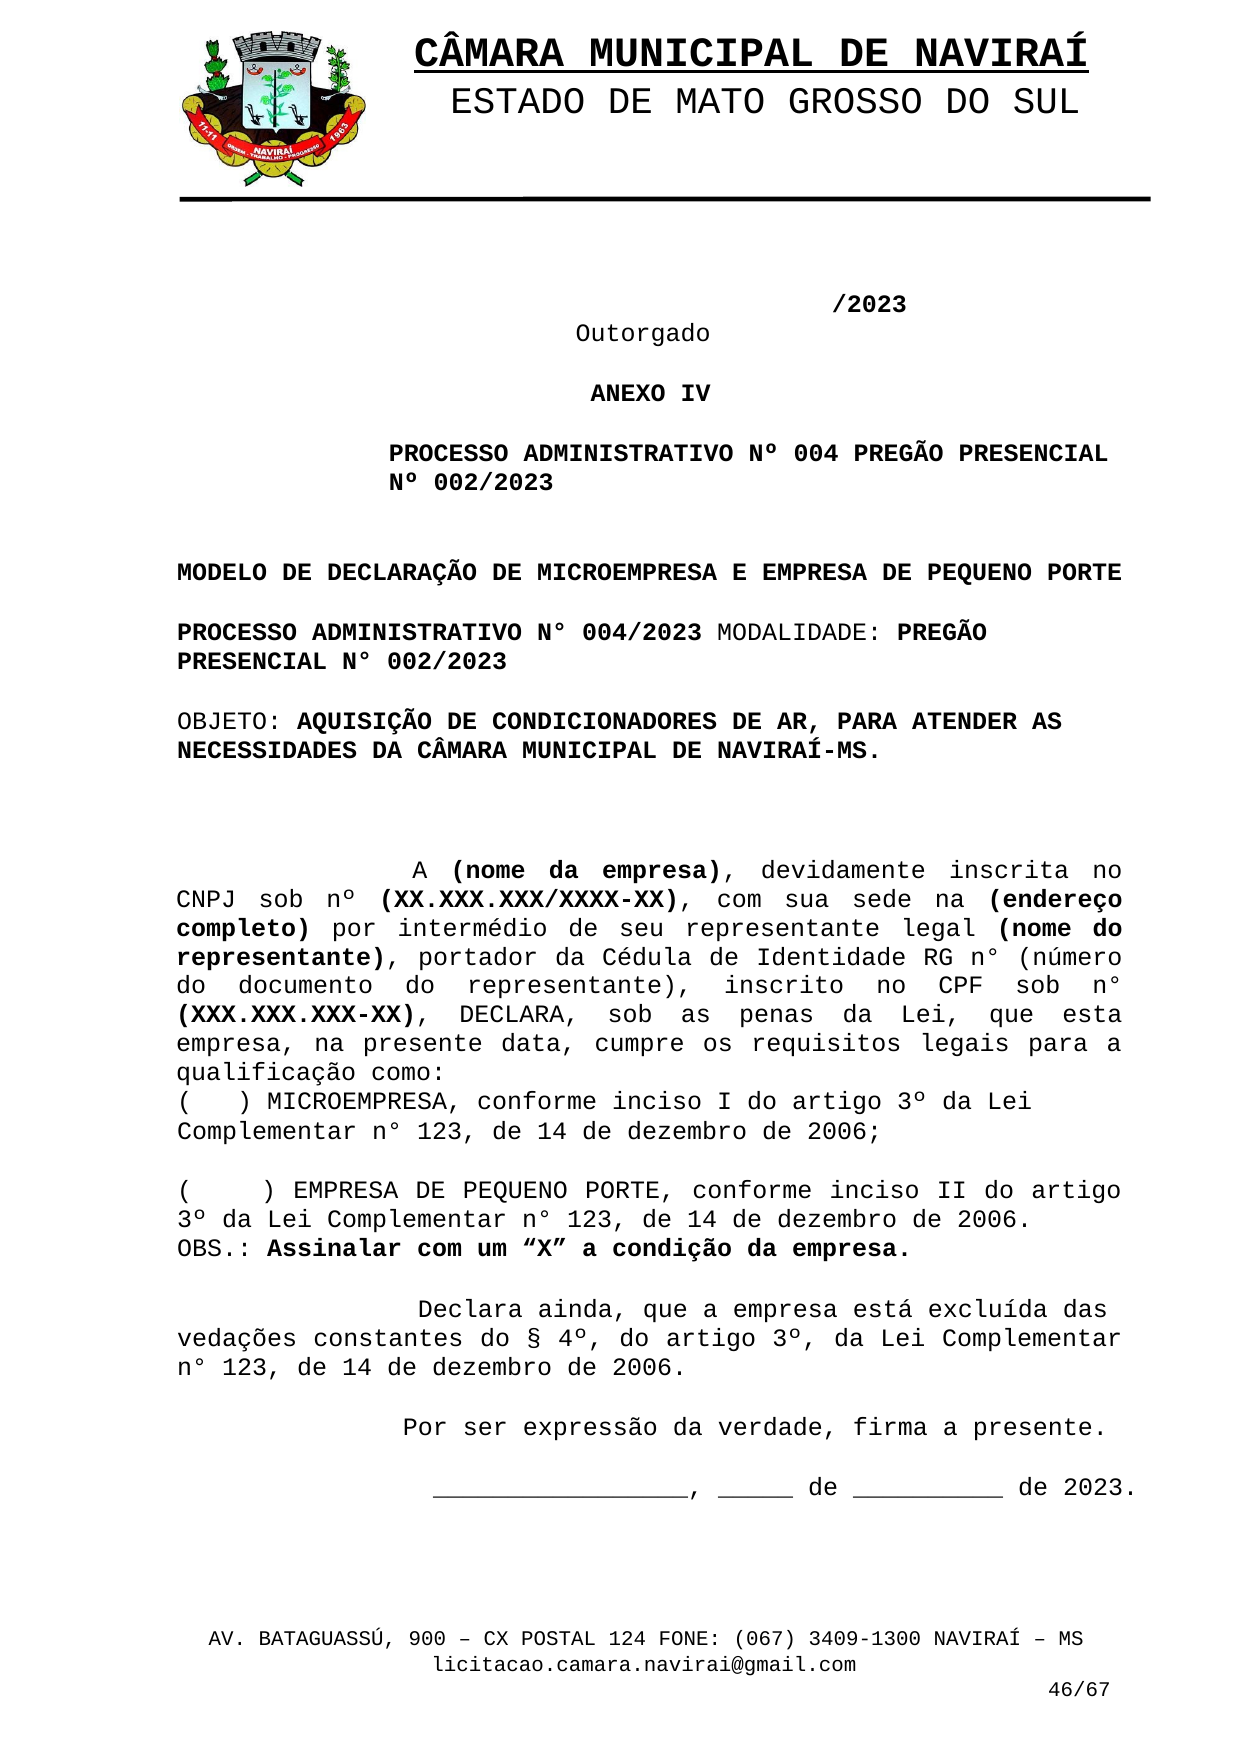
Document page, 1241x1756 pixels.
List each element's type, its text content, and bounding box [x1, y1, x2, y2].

text ( ) EMPRESA DE PEQUENO PORTE, conforme inciso II do artigo 3º da Lei Complementar n° 123, de 14 de dezembro de 2006. [177, 1178, 1122, 1235]
text ( ) MICROEMPRESA, conforme inciso I do artigo 3º da Lei [177, 1089, 1122, 1117]
text Outorgado [192, 320, 1108, 348]
text _________________, _____ de __________ de 2023. [419, 1474, 1138, 1502]
text PROCESSO ADMINISTRATIVO Nº 004 PREGÃO PRESENCIAL Nº 002/2023 [388, 440, 1138, 497]
text ANEXO IV [192, 380, 1108, 408]
text Declara ainda, que a empresa está excluída das [177, 1296, 1122, 1324]
text vedações constantes do § 4º, do artigo 3º, da Lei Complementar n° 123, de 14 de dezembro de 2006. [177, 1326, 1122, 1383]
text Por ser expressão da verdade, firma a presente. [177, 1414, 1122, 1443]
text OBJETO: AQUISIÇÃO DE CONDICIONADORES DE AR, PARA ATENDER AS NECESSIDADES DA CÂMARA MUNICIPAL DE NAVIRAÍ-MS. [177, 708, 1138, 766]
text Complementar n° 123, de 14 de dezembro de 2006; [177, 1118, 1122, 1147]
text MODELO DE DECLARAÇÃO DE MICROEMPRESA E EMPRESA DE PEQUENO PORTE [177, 559, 1138, 588]
subtitle PROCESSO ADMINISTRATIVO N° 004/2023 MODALIDADE: PREGÃO PRESENCIAL N° 002/2023 [177, 619, 1138, 677]
text OBS.: Assinalar com um “X” a condição da empresa. [177, 1236, 1138, 1264]
text A (nome da empresa), devidamente inscrita no CNPJ sob nº (XX.XXX.XXX/XXXX-XX), com sua sede na (endereço completo) por intermédio de seu representante legal (nome do representante), portador da Cédula de Identidade RG n° (número do documento do representante), inscrito no CPF sob n° (XXX.XXX.XXX-XX), DECLARA, sob as penas da Lei, que esta empresa, na presente data, cumpre os requisitos legais para a qualificação como: [176, 858, 1122, 1088]
